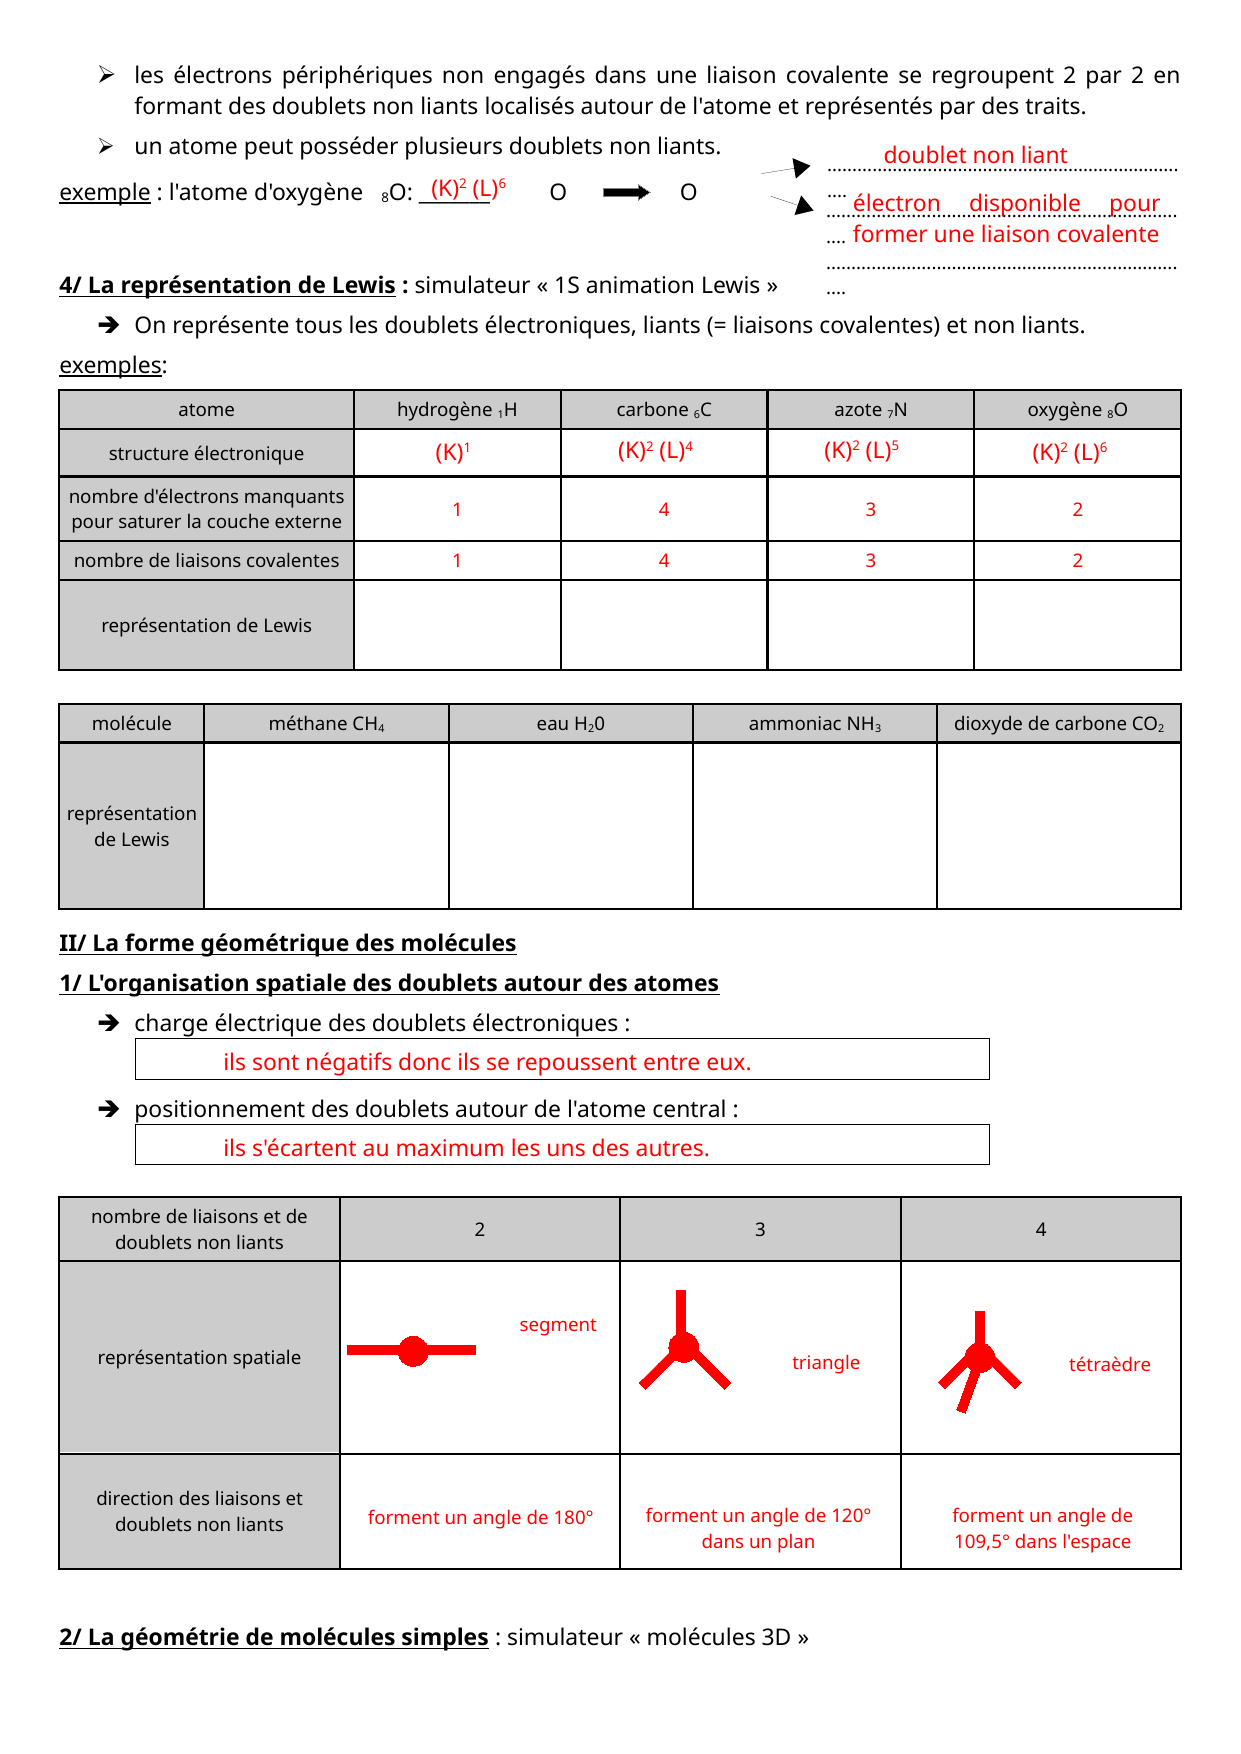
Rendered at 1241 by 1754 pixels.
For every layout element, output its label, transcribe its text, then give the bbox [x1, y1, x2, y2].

table_cell nombre de liaisons covalentes [60, 542, 353, 579]
table_cell [902, 1262, 1180, 1452]
table_cell [621, 1262, 900, 1452]
table_cell [562, 581, 766, 669]
table_cell 3 [769, 542, 973, 579]
table_header 3 [621, 1198, 900, 1260]
table_header carbone 6C [562, 391, 766, 428]
table_cell [562, 430, 766, 475]
table_cell 1 [355, 478, 560, 540]
table_header [136, 1125, 989, 1164]
list positionnement des doublets autour de l'atome central : [97, 1093, 1181, 1124]
text II/ La forme géométrique des molécules [59, 927, 1181, 958]
table_cell [341, 1455, 619, 1568]
table_cell [205, 744, 448, 908]
table_cell [355, 581, 560, 669]
table_cell [769, 581, 973, 669]
list un atome peut posséder plusieurs doublets non liants. [97, 130, 1181, 161]
list les électrons périphériques non engagés dans une liaison covalente se regroupent 2 par 2 en formant des doublets non liants localisés autour de l'atome et représentés par des traits. [97, 59, 1181, 122]
table_cell 2 [975, 478, 1180, 540]
table_cell [355, 430, 560, 475]
table_cell structure électronique [60, 430, 353, 475]
table_cell nombre d'électrons manquants pour saturer la couche externe [60, 478, 353, 540]
table_cell [975, 581, 1180, 669]
table_header atome [60, 391, 353, 428]
table_header azote 7N [769, 391, 973, 428]
table_cell 2 [975, 542, 1180, 579]
table_header ammoniac NH3 [694, 705, 936, 741]
table_header molécule [60, 705, 203, 741]
table_cell 3 [769, 478, 973, 540]
table_header [136, 1039, 989, 1078]
table_cell [621, 1455, 900, 1568]
table_header dioxyde de carbone CO2 [938, 705, 1180, 741]
table_cell [769, 430, 973, 475]
table_cell représentation de Lewis [60, 744, 203, 908]
table_header méthane CH4 [205, 705, 448, 741]
table_header hydrogène 1H [355, 391, 560, 428]
table_header eau H20 [450, 705, 692, 741]
table_cell 1 [355, 542, 560, 579]
table_cell [975, 430, 1180, 475]
text exemple : l'atome d'oxygène 8O: _______ O O [59, 176, 1181, 207]
table_cell 4 [562, 542, 766, 579]
list charge électrique des doublets électroniques : [97, 1007, 1181, 1038]
table_header 4 [902, 1198, 1180, 1260]
table_cell représentation de Lewis [60, 581, 353, 669]
text exemples: [59, 349, 1181, 380]
text 1/ L'organisation spatiale des doublets autour des atomes [59, 967, 1181, 998]
table_header nombre de liaisons et de doublets non liants [60, 1198, 339, 1260]
table_header oxygène 8O [975, 391, 1180, 428]
table_header 2 [341, 1198, 619, 1260]
table_cell [902, 1455, 1180, 1568]
text 2/ La géométrie de molécules simples : simulateur « molécules 3D » [59, 1621, 1181, 1653]
table_cell [938, 744, 1180, 908]
table_cell représentation spatiale [60, 1262, 339, 1452]
table_cell [694, 744, 936, 908]
table_cell direction des liaisons et doublets non liants [60, 1455, 339, 1568]
text 4/ La représentation de Lewis : simulateur « 1S animation Lewis » [59, 269, 1181, 301]
table_cell [450, 744, 692, 908]
table_cell 4 [562, 478, 766, 540]
table_cell [341, 1262, 619, 1452]
list On représente tous les doublets électroniques, liants (= liaisons covalentes) et non liants. [97, 309, 1181, 340]
